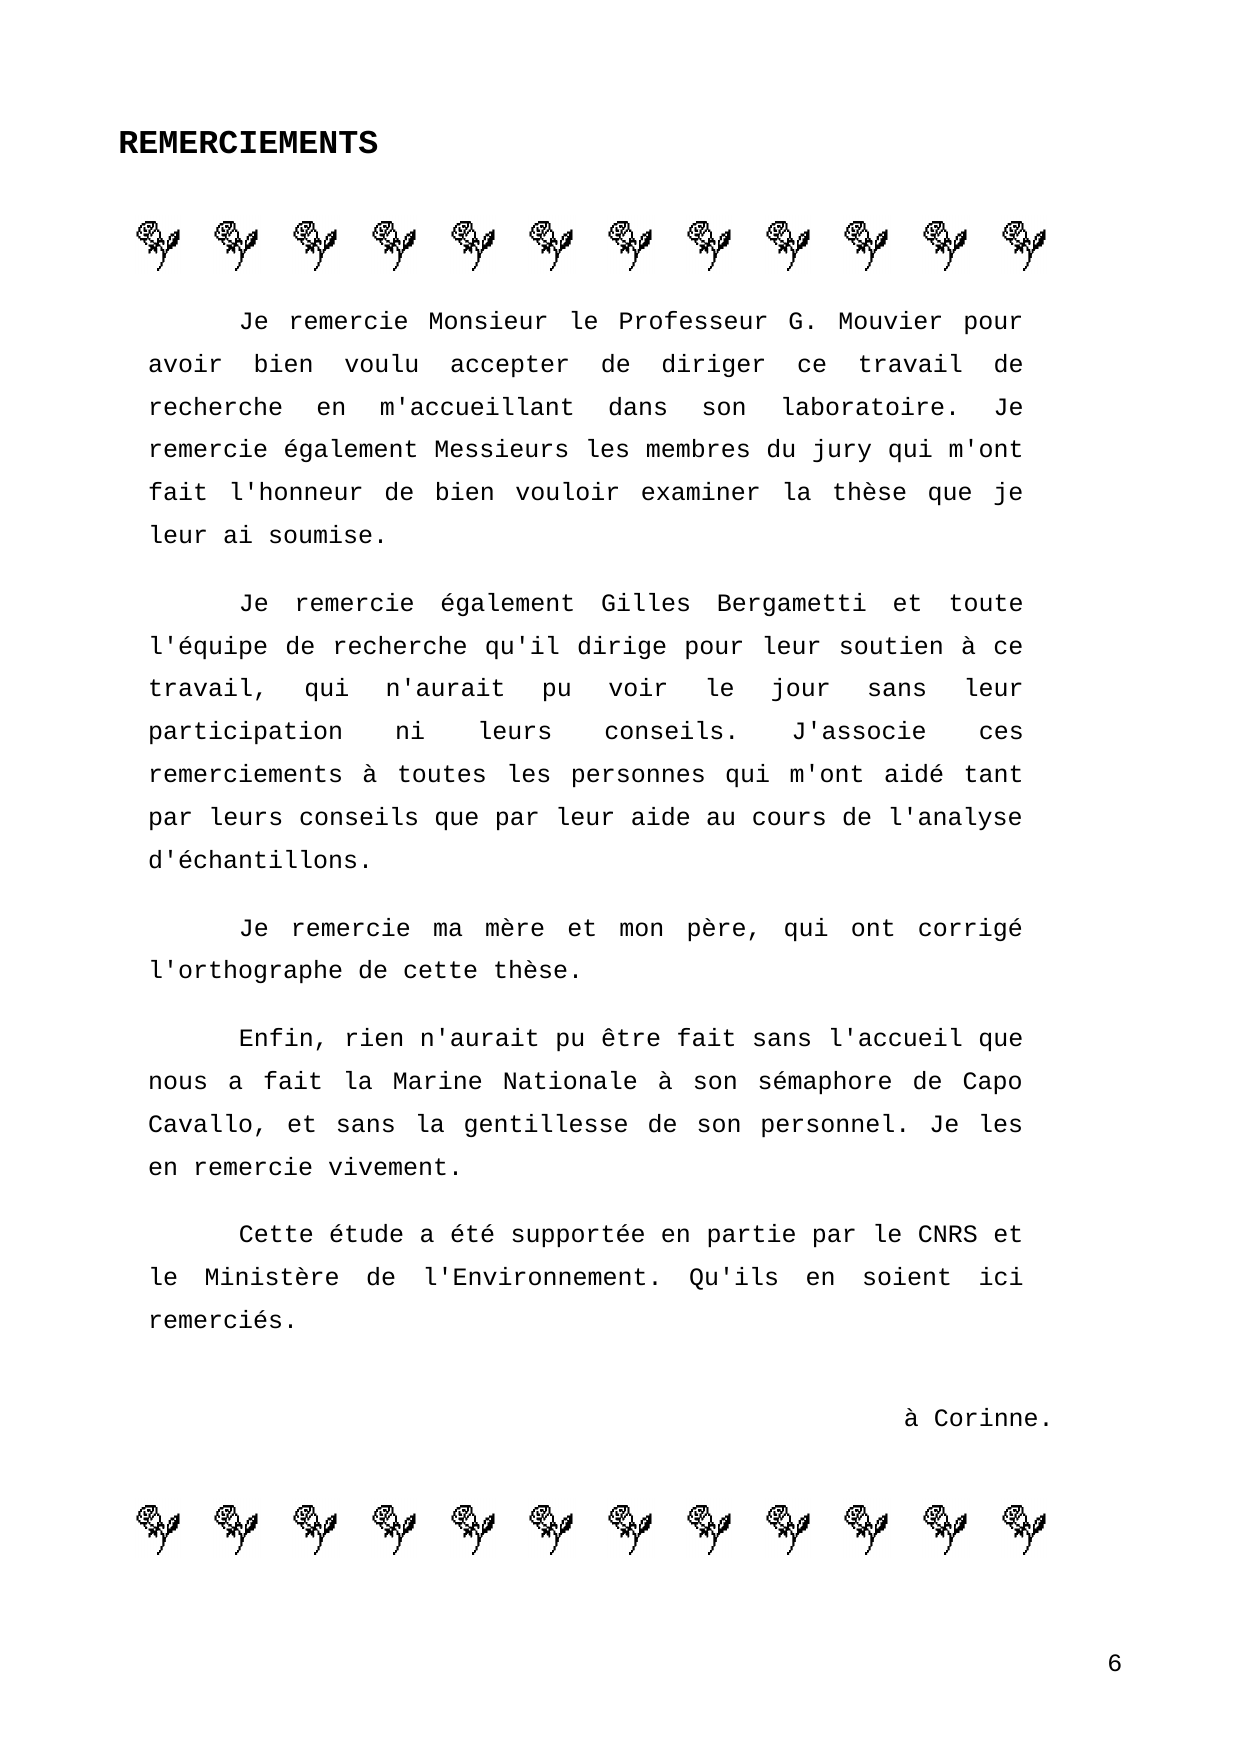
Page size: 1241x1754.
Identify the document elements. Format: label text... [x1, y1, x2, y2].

text Enfin, rien n'aurait pu être fait sans l'accueil que nous a fait la Marine Nationale à son sémaphore de Capo Cavallo, et sans la gentillesse de son personnel. Je les en remercie vivement. [148, 1026, 1024, 1182]
text Je remercie ma mère et mon père, qui ont corrigé l'orthographe de cette thèse. [148, 915, 1024, 986]
text Je remercie également Gilles Bergametti et toute l'équipe de recherche qu'il dirige pour leur soutien à ce travail, qui n'aurait pu voir le jour sans leur participation ni leurs conseils. J'associe ces remerciements à toutes les personnes qui m'ont aidé tant par leurs conseils que par leur aide au cours de l'analyse d'échantillons. [148, 590, 1024, 876]
text Je remercie Monsieur le Professeur G. Mouvier pour avoir bien voulu accepter de diriger ce travail de recherche en m'accueillant dans son laboratoire. Je remercie également Messieurs les membres du jury qui m'ont fait l'honneur de bien vouloir examiner la thèse que je leur ai soumise. [148, 308, 1024, 551]
subtitle Remerciements [118, 125, 1122, 163]
text à Corinne. [118, 1406, 1053, 1434]
text Cette étude a été supportée en partie par le CNRS et le Ministère de l'Environnement. Qu'ils en soient ici remerciés. [148, 1222, 1024, 1336]
